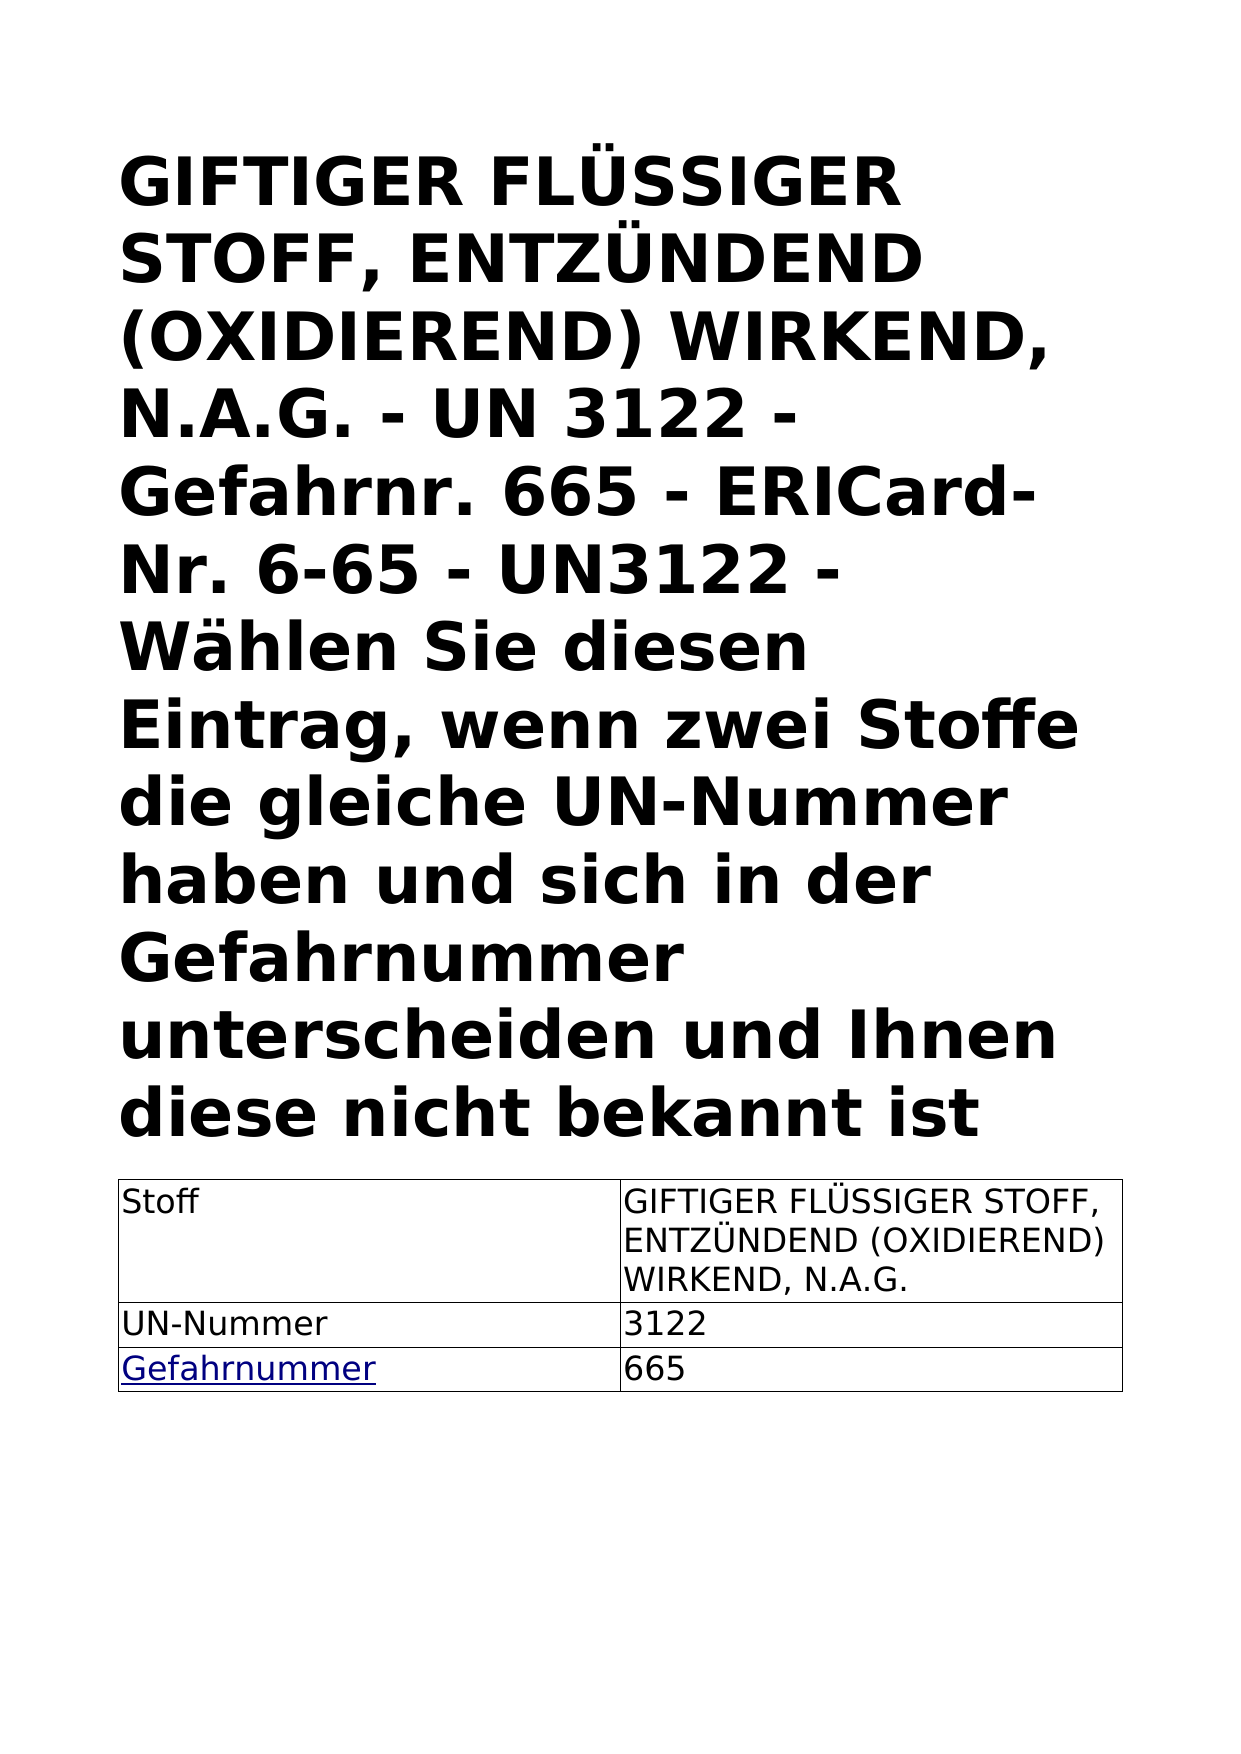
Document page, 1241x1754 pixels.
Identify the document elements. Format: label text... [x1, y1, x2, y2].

table_cell 665 [621, 1348, 1122, 1391]
table_cell UN-Nummer [119, 1303, 620, 1347]
subtitle GIFTIGER FLÜSSIGER STOFF, ENTZÜNDEND (OXIDIEREND) WIRKEND, N.A.G. - UN 3122 - Gefahrnr. 665 - ERICard-Nr. 6-65 - UN3122 - Wählen Sie diesen Eintrag, wenn zwei Stoffe die gleiche UN-Nummer haben und sich in der Gefahrnummer unterscheiden und Ihnen diese nicht bekannt ist [118, 143, 1122, 1152]
table_header GIFTIGER FLÜSSIGER STOFF, ENTZÜNDEND (OXIDIEREND) WIRKEND, N.A.G. [621, 1180, 1122, 1302]
table_cell Gefahrnummer [119, 1348, 620, 1391]
table_cell 3122 [621, 1303, 1122, 1347]
table_header Stoff [119, 1180, 620, 1302]
